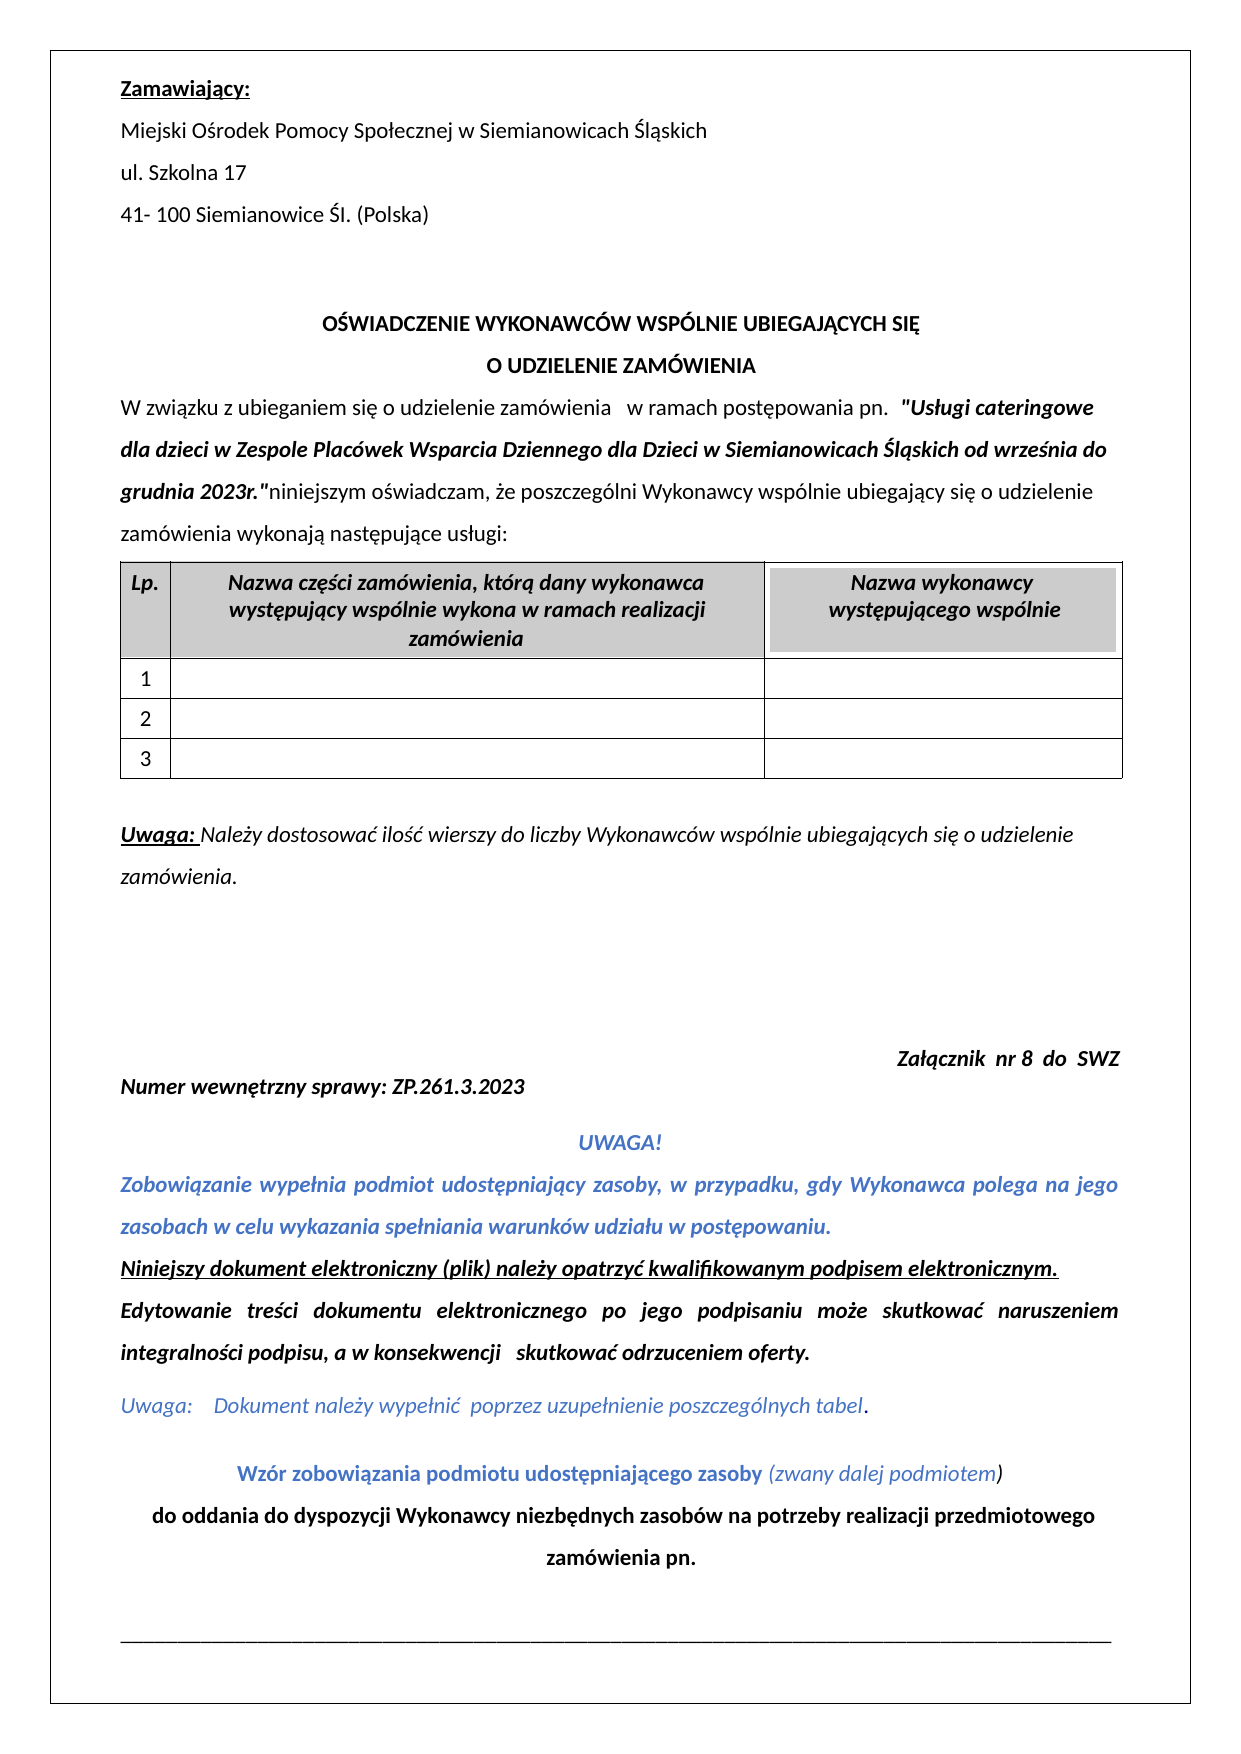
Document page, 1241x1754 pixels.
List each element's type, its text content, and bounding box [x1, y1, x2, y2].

table_header Lp. [121, 563, 170, 657]
text Miejski Ośrodek Pomocy Społecznej w Siemianowicach Śląskich [120, 116, 1122, 144]
text Uwaga: Należy dostosować ilość wierszy do liczby Wykonawców wspólnie ubiegających się o udzielenie zamówienia. [120, 820, 1122, 890]
text 41- 100 Siemianowice ŚI. (Polska) [120, 200, 1122, 228]
table_cell [171, 699, 764, 737]
text Zobowiązanie wypełnia podmiot udostępniający zasoby, w przypadku, gdy Wykonawca polega na jego zasobach w celu wykazania spełniania warunków udziału w postępowaniu. [120, 1170, 1122, 1240]
text UWAGA! [120, 1128, 1122, 1156]
text O UDZIELENIE ZAMÓWIENIA [120, 351, 1122, 379]
text W związku z ubieganiem się o udzielenie zamówienia w ramach postępowania pn. "Usługi cateringowe dla dzieci w Zespole Placówek Wsparcia Dziennego dla Dzieci w Siemianowicach Śląskich od września do grudnia 2023r."niniejszym oświadczam, że poszczególni Wykonawcy wspólnie ubiegający się o udzielenie zamówienia wykonają następujące usługi: [120, 393, 1122, 547]
text Niniejszy dokument elektroniczny (plik) należy opatrzyć kwalifikowanym podpisem elektronicznym. [120, 1254, 1122, 1282]
table_cell [171, 659, 764, 697]
text do oddania do dyspozycji Wykonawcy niezbędnych zasobów na potrzeby realizacji przedmiotowego zamówienia pn. [120, 1501, 1122, 1571]
text ul. Szkolna 17 [120, 158, 1122, 186]
text Zamawiający: [120, 74, 1122, 102]
table_cell 1 [121, 659, 170, 697]
text Wzór zobowiązania podmiotu udostępniającego zasoby (zwany dalej podmiotem) [120, 1459, 1122, 1487]
table_cell [171, 739, 764, 777]
table_header Nazwa wykonawcy występującego wspólnie [765, 563, 1122, 657]
table_cell [765, 659, 1122, 697]
table_cell 2 [121, 699, 170, 737]
text Edytowanie treści dokumentu elektronicznego po jego podpisaniu może skutkować naruszeniem integralności podpisu, a w konsekwencji skutkować odrzuceniem oferty. [120, 1296, 1122, 1366]
table_cell 3 [121, 739, 170, 777]
table_cell [765, 699, 1122, 737]
list Uwaga: Dokument należy wypełnić poprzez uzupełnienie poszczególnych tabel. [120, 1392, 1122, 1420]
table_cell [765, 739, 1122, 777]
text Numer wewnętrzny sprawy: ZP.261.3.2023 [120, 1072, 1122, 1100]
text Załącznik nr 8 do SWZ [120, 1044, 1122, 1072]
table_header Nazwa części zamówienia, którą dany wykonawca występujący wspólnie wykona w ramach realizacji zamówienia [171, 563, 764, 657]
text OŚWIADCZENIE WYKONAWCÓW WSPÓLNIE UBIEGAJĄCYCH SIĘ [120, 309, 1122, 337]
